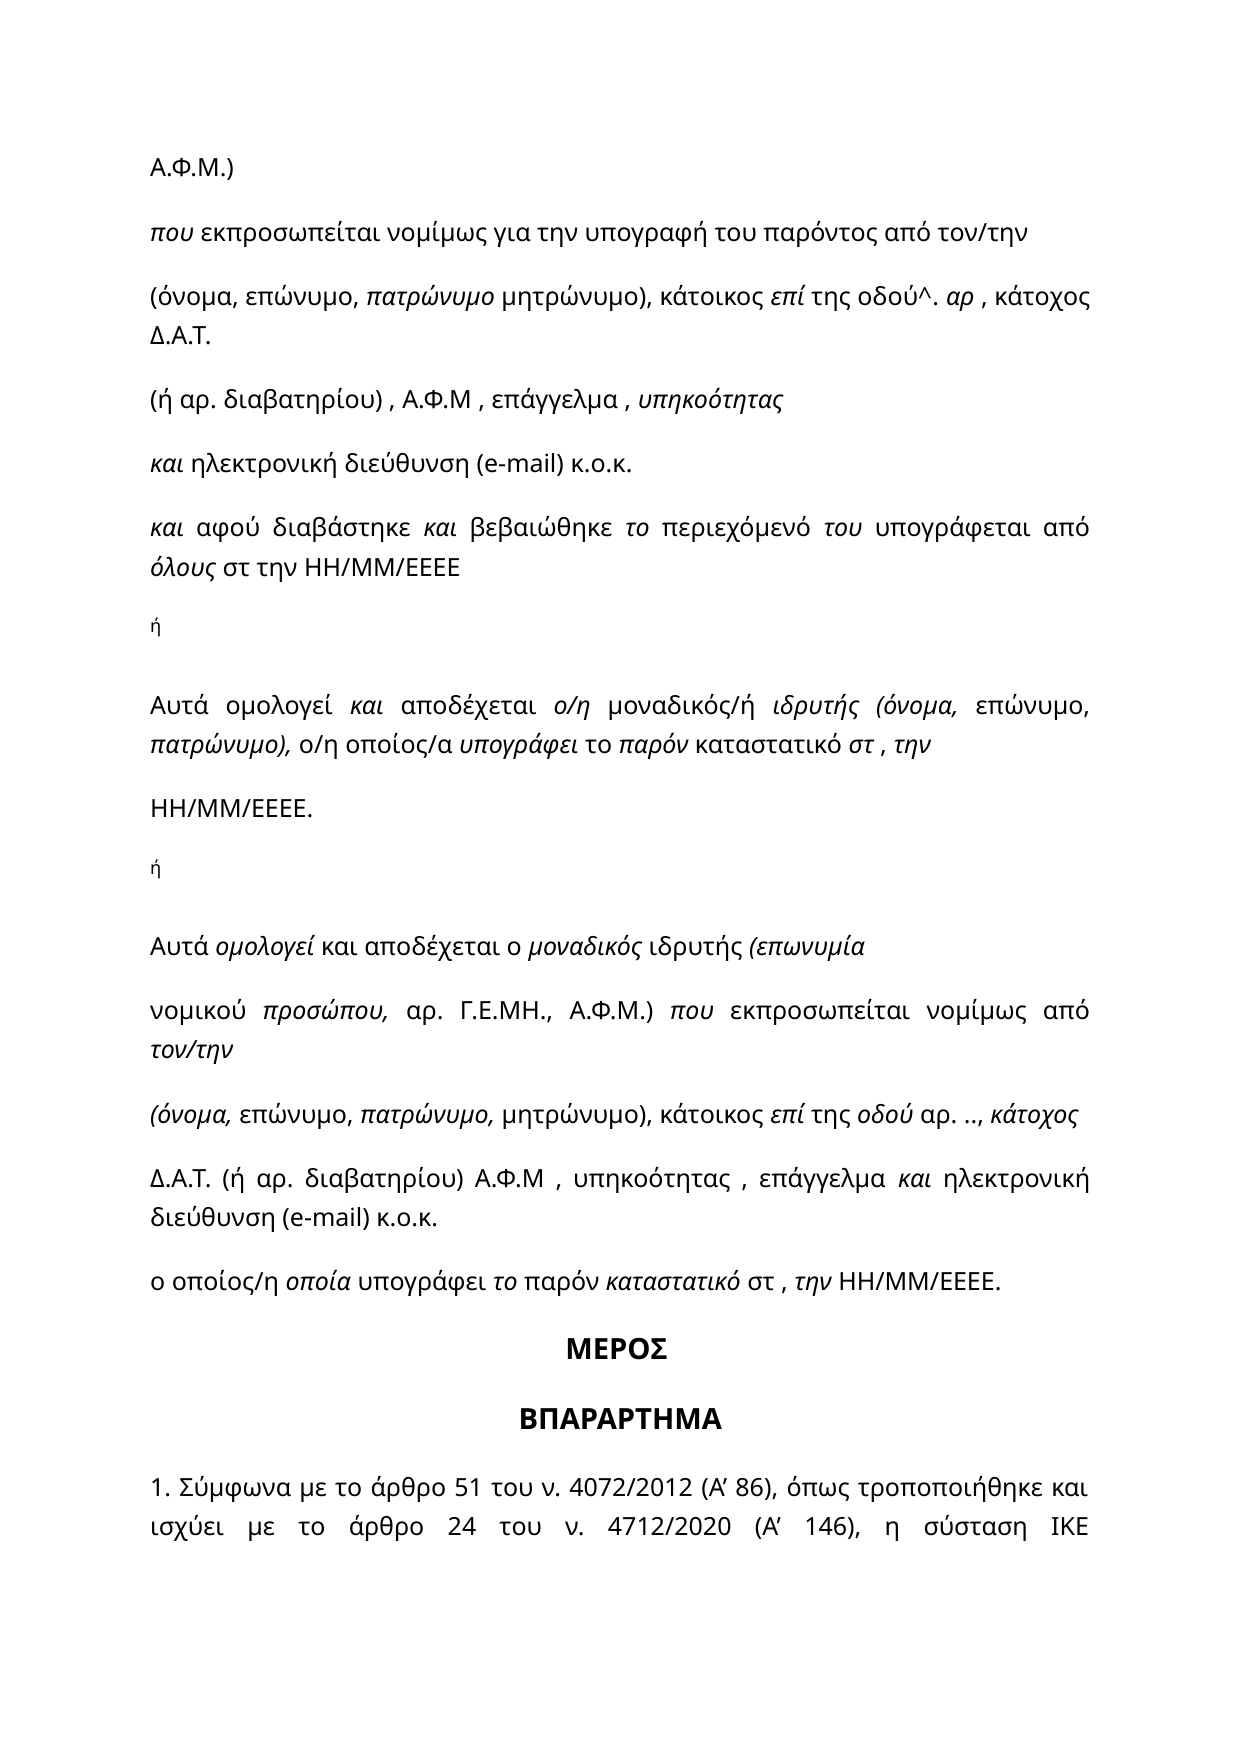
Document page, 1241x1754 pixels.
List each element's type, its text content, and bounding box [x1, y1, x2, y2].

text ο οποίος/η οποία υπογράφει το παρόν καταστατικό στ , την ΗΗ/ΜΜ/ΕΕΕΕ. [150, 1264, 1090, 1298]
text ή [150, 613, 1090, 656]
text (ή αρ. διαβατηρίου) , Α.Φ.Μ , επάγγελμα , υπηκοότητας [150, 382, 1090, 416]
subtitle ΜΕΡΟΣ [150, 1328, 1090, 1368]
text (όνομα, επώνυμο, πατρώνυμο, μητρώνυμο), κάτοικος επί της οδού αρ. .., κάτοχος [150, 1096, 1090, 1130]
text Αυτά ομολογεί και αποδέχεται ο μοναδικός ιδρυτής (επωνυμία [150, 929, 1090, 963]
text (όνομα, επώνυμο, πατρώνυμο μητρώνυμο), κάτοικος επί της οδού^. αρ , κάτοχος Δ.Α.Τ. [150, 278, 1090, 352]
text και αφού διαβάστηκε και βεβαιώθηκε το περιεχόμενό του υπογράφεται από όλους στ την ΗΗ/ΜΜ/ΕΕΕΕ [150, 510, 1090, 583]
text ΗΗ/ΜΜ/ΕΕΕΕ. [150, 791, 1090, 825]
text και ηλεκτρονική διεύθυνση (e-mail) κ.ο.κ. [150, 446, 1090, 480]
text νομικού προσώπου, αρ. Γ.Ε.ΜΗ., Α.Φ.Μ.) που εκπροσωπείται νομίμως από τον/την [150, 993, 1090, 1066]
text Δ.Α.Τ. (ή αρ. διαβατηρίου) Α.Φ.Μ , υπηκοότητας , επάγγελμα και ηλεκτρονική διεύθυνση (e-mail) κ.ο.κ. [150, 1160, 1090, 1234]
subtitle ΒΠΑΡΑΡΤΗΜΑ [150, 1398, 1090, 1438]
text Αυτά ομολογεί και αποδέχεται ο/η μοναδικός/ή ιδρυτής (όνομα, επώνυμο, πατρώνυμο), ο/η οποίος/α υπογράφει το παρόν καταστατικό στ , την [150, 687, 1090, 761]
text ή [150, 855, 1090, 897]
text που εκπροσωπείται νομίμως για την υπογραφή του παρόντος από τον/την [150, 214, 1090, 248]
text 1. Σύμφωνα με το άρθρο 51 του ν. 4072/2012 (Α’ 86), όπως τροποποιήθηκε και ισχύει με το άρθρο 24 του ν. 4712/2020 (Α’ 146), η σύσταση ΙΚΕ [150, 1469, 1090, 1542]
text Α.Φ.Μ.) [150, 150, 1090, 184]
